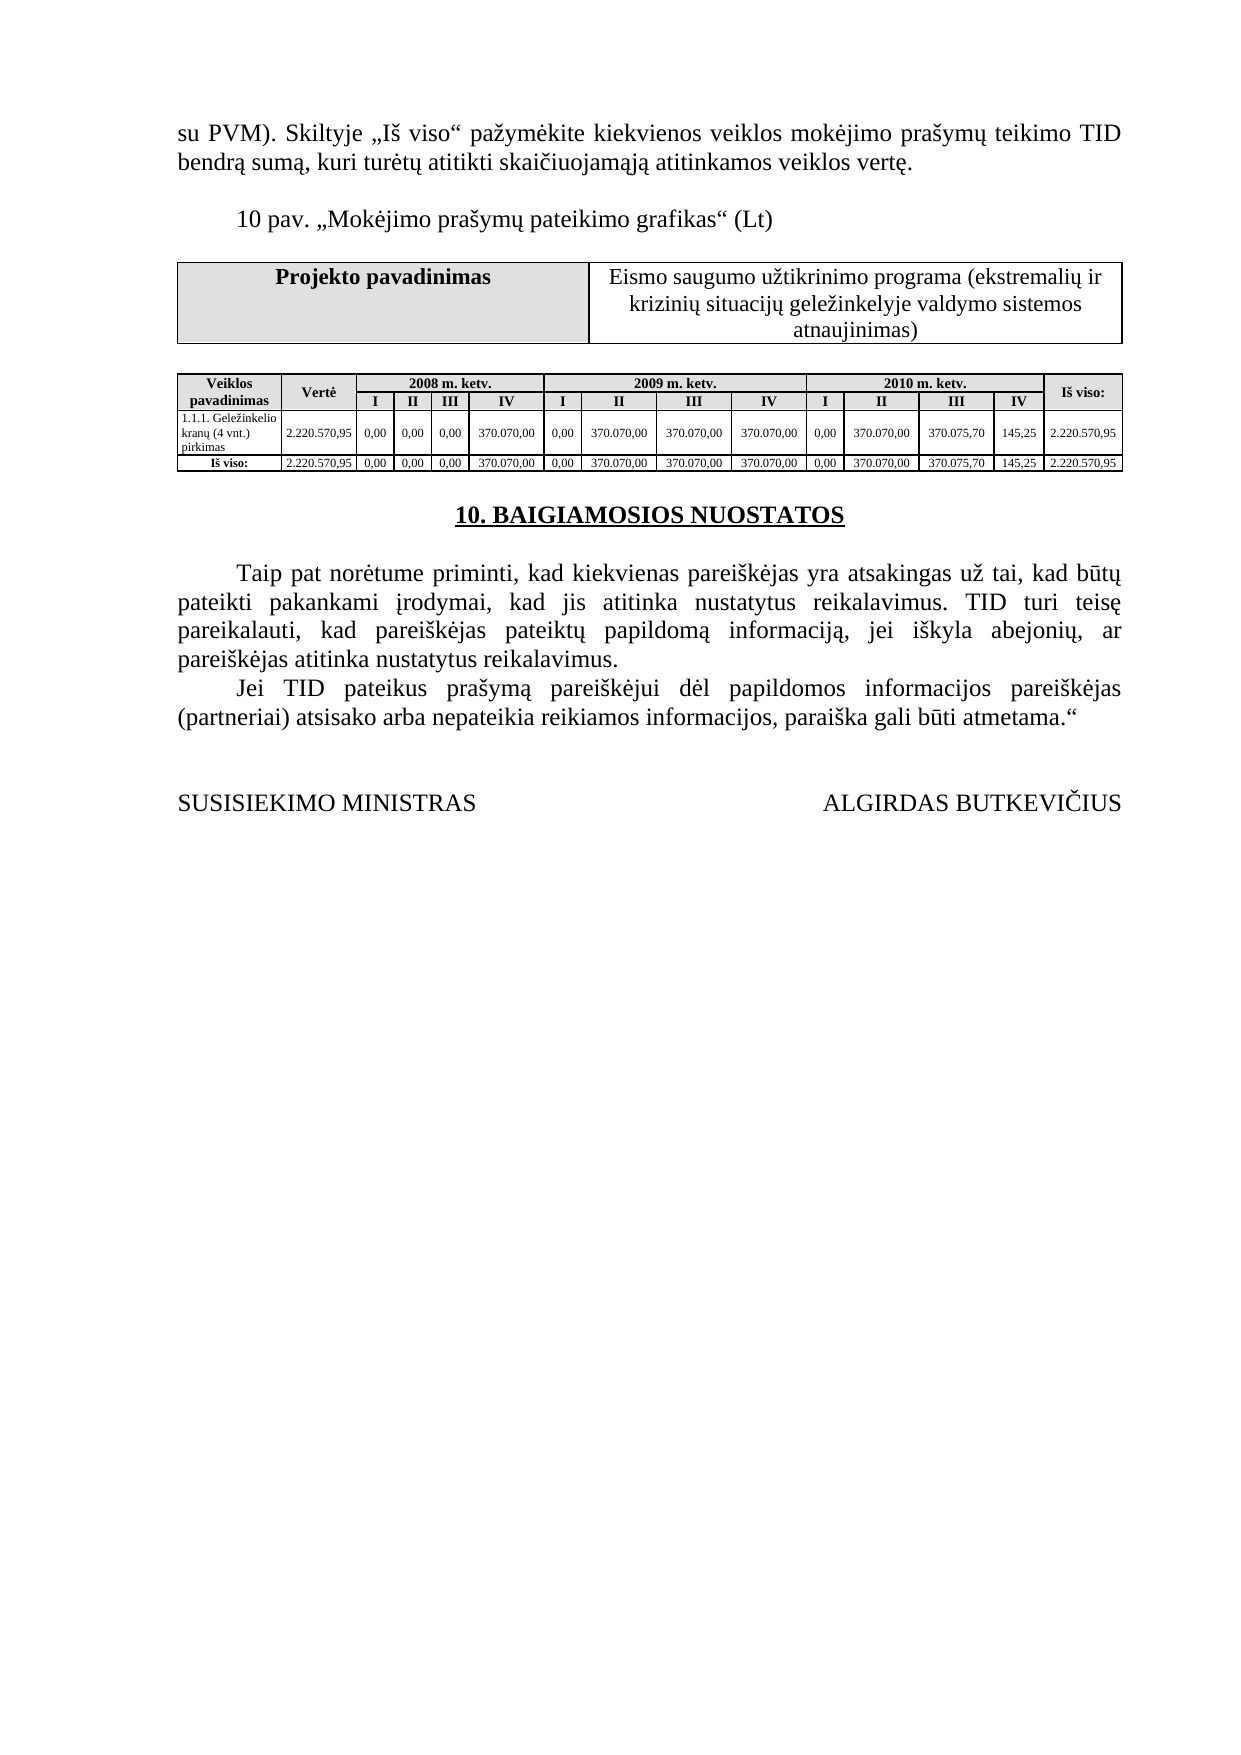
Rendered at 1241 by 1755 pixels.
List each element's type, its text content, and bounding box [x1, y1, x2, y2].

table_header 2010 m. ketv. [807, 375, 1043, 391]
table_cell 2.220.570,95 [1045, 411, 1122, 454]
table_cell 145,25 [995, 411, 1043, 454]
table_cell 2.220.570,95 [282, 456, 356, 470]
table_cell 0,00 [807, 456, 843, 470]
table_cell II [845, 393, 918, 409]
table_cell 370.070,00 [657, 456, 731, 470]
text 10 pav. „Mokėjimo prašymų pateikimo grafikas“ (Lt) [177, 204, 1122, 233]
table_cell I [545, 393, 581, 409]
text su PVM). Skiltyje „Iš viso“ pažymėkite kiekvienos veiklos mokėjimo prašymų teikimo TID bendrą sumą, kuri turėtų atitikti skaičiuojamąją atitinkamos veiklos vertę. [177, 118, 1122, 176]
table_cell 370.070,00 [470, 456, 543, 470]
table_cell 370.070,00 [732, 456, 806, 470]
table_cell IV [470, 393, 543, 409]
table_cell 370.070,00 [845, 411, 918, 454]
table_cell 370.070,00 [657, 411, 731, 454]
table_cell 0,00 [357, 411, 393, 454]
table_cell II [582, 393, 656, 409]
table_header Iš viso: [1045, 375, 1122, 409]
table_cell III [920, 393, 993, 409]
table_header 2008 m. ketv. [357, 375, 543, 391]
table_cell 370.070,00 [582, 456, 656, 470]
table_cell 145,25 [995, 456, 1043, 470]
table_cell Iš viso: [178, 456, 281, 470]
text Jei TID pateikus prašymą pareiškėjui dėl papildomos informacijos pareiškėjas (partneriai) atsisako arba nepateikia reikiamos informacijos, paraiška gali būti atmetama.“ [177, 673, 1122, 730]
table_cell II [395, 393, 431, 409]
table_cell 370.075,70 [920, 411, 993, 454]
table_header Vertė [282, 375, 356, 409]
table_cell 1.1.1. Geležinkelio kranų (4 vnt.) pirkimas [178, 411, 281, 454]
table_cell 370.070,00 [732, 411, 806, 454]
table_cell I [807, 393, 843, 409]
table_cell I [357, 393, 393, 409]
table_cell 370.075,70 [920, 456, 993, 470]
table_cell 370.070,00 [470, 411, 543, 454]
table_cell 0,00 [357, 456, 393, 470]
table_cell 2.220.570,95 [282, 411, 356, 454]
table_cell III [432, 393, 468, 409]
table_cell 370.070,00 [845, 456, 918, 470]
table_cell 0,00 [545, 411, 581, 454]
text Taip pat norėtume priminti, kad kiekvienas pareiškėjas yra atsakingas už tai, kad būtų pateikti pakankami įrodymai, kad jis atitinka nustatytus reikalavimus. TID turi teisę pareikalauti, kad pareiškėjas pateiktų papildomą informaciją, jei iškyla abejonių, ar pareiškėjas atitinka nustatytus reikalavimus. [177, 558, 1122, 673]
table_header 2009 m. ketv. [545, 375, 806, 391]
table_cell III [657, 393, 731, 409]
table_cell IV [995, 393, 1043, 409]
text 10. BAIGIAMOSIOS NUOSTATOS [177, 500, 1122, 529]
table_cell 0,00 [395, 411, 431, 454]
table_header Veiklos pavadinimas [178, 375, 281, 409]
table_cell 0,00 [432, 456, 468, 470]
table_cell 370.070,00 [582, 411, 656, 454]
text SUSISIEKIMO MINISTRAS ALGIRDAS BUTKEVIČIUS [177, 788, 1122, 817]
table_cell IV [732, 393, 806, 409]
table_cell 0,00 [432, 411, 468, 454]
table_cell 0,00 [395, 456, 431, 470]
table_cell 0,00 [545, 456, 581, 470]
table_header Eismo saugumo užtikrinimo programa (ekstremalių ir krizinių situacijų geležinkelyje valdymo sistemos atnaujinimas) [590, 263, 1121, 342]
table_cell 0,00 [807, 411, 843, 454]
table_header Projekto pavadinimas [178, 263, 588, 342]
table_cell 2.220.570,95 [1045, 456, 1122, 470]
